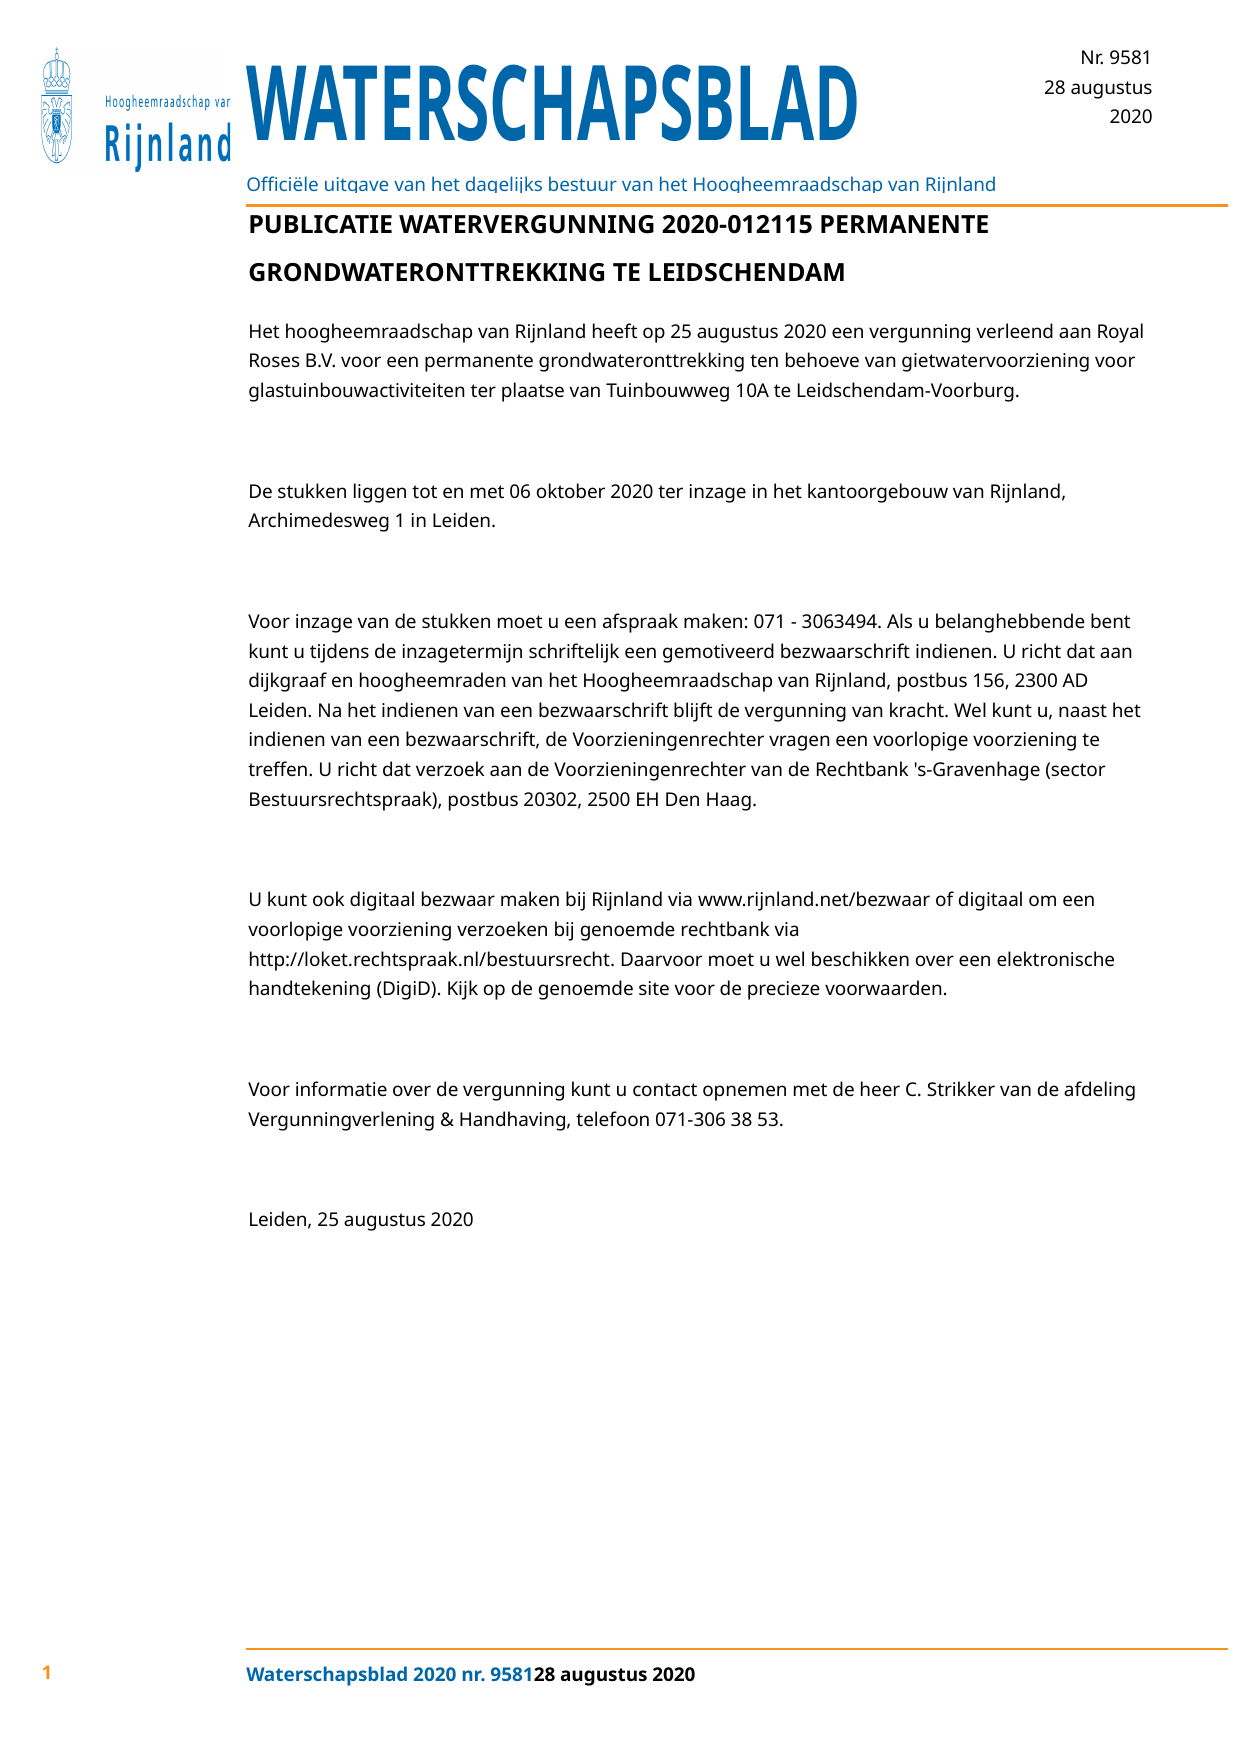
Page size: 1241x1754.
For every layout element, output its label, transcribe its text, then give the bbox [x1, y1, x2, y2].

text De stukken liggen tot en met 06 oktober 2020 ter inzage in het kantoorgebouw van Rijnland, Archimedesweg 1 in Leiden. [248, 478, 1152, 533]
picture [41, 47, 231, 172]
text Voor informatie over de vergunning kunt u contact opnemen met de heer C. Strikker van de afdeling Vergunningverlening & Handhaving, telefoon 071-306 38 53. [248, 1076, 1152, 1132]
text PUBLICATIE WATERVERGUNNING 2020-012115 PERMANENTE GRONDWATERONTTREKKING TE LEIDSCHENDAM [248, 207, 1152, 288]
text Leiden, 25 augustus 2020 [248, 1207, 1152, 1232]
text Het hoogheemraadschap van Rijnland heeft op 25 augustus 2020 een vergunning verleend aan Royal Roses B.V. voor een permanente grondwateronttrekking ten behoeve van gietwatervoorziening voor glastuinbouwactiviteiten ter plaatse van Tuinbouwweg 10A te Leidschendam-Voorburg. [248, 318, 1152, 403]
text U kunt ook digitaal bezwaar maken bij Rijnland via www.rijnland.net/bezwaar of digitaal om een voorlopige voorziening verzoeken bij genoemde rechtbank via http://loket.rechtspraak.nl/bestuursrecht. Daarvoor moet u wel beschikken over een elektronische handtekening (DigiD). Kijk op de genoemde site voor de precieze voorwaarden. [248, 887, 1152, 1001]
text Voor inzage van de stukken moet u een afspraak maken: 071 - 3063494. Als u belanghebbende bent kunt u tijdens de inzagetermijn schriftelijk een gemotiveerd bezwaarschrift indienen. U richt dat aan dijkgraaf en hoogheemraden van het Hoogheemraadschap van Rijnland, postbus 156, 2300 AD Leiden. Na het indienen van een bezwaarschrift blijft de vergunning van kracht. Wel kunt u, naast het indienen van een bezwaarschrift, de Voorzieningenrechter vragen een voorlopige voorziening te treffen. U richt dat verzoek aan de Voorzieningenrechter van de Rechtbank 's-Gravenhage (sector Bestuursrechtspraak), postbus 20302, 2500 EH Den Haag. [248, 608, 1152, 812]
